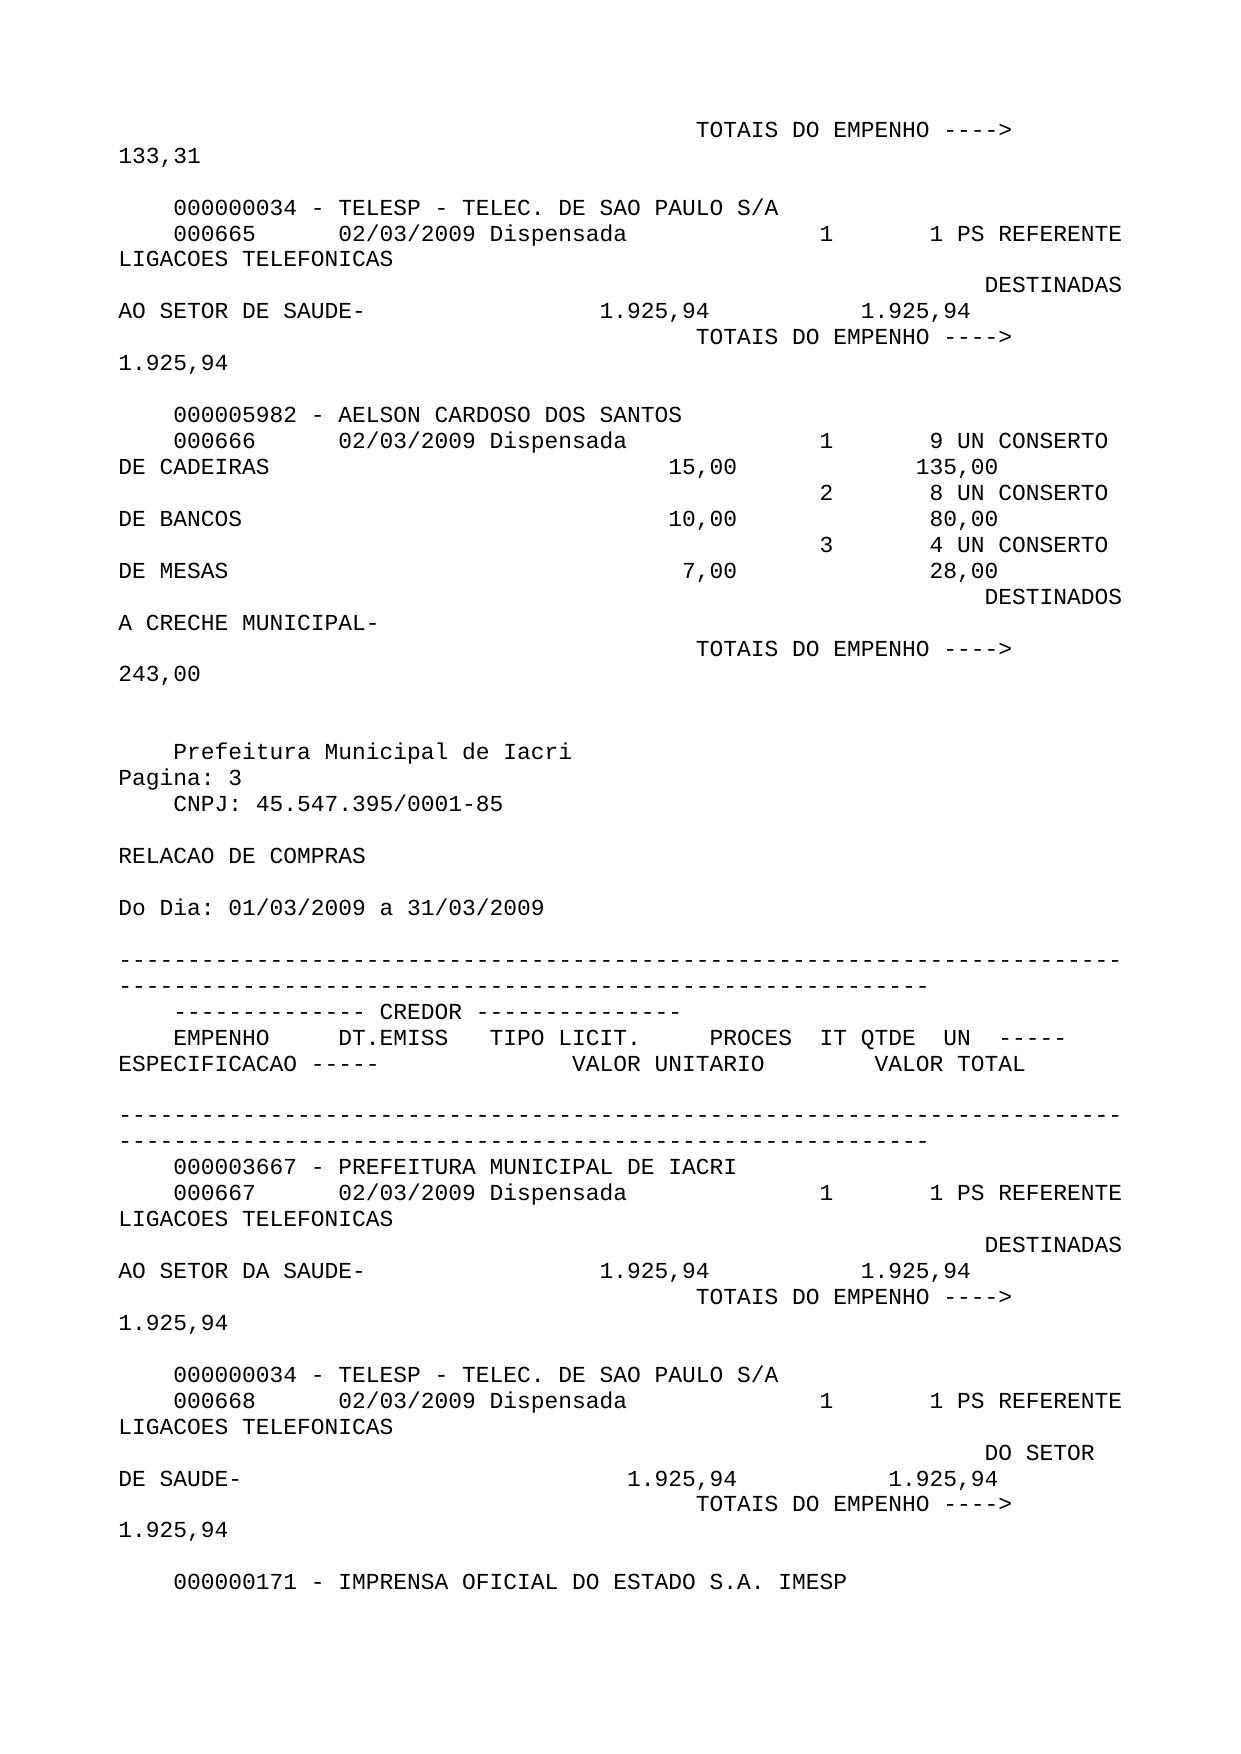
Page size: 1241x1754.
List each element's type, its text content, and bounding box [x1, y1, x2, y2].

text CNPJ: 45.547.395/0001-85 [118, 792, 1122, 818]
text 000665 02/03/2009 Dispensada 1 1 PS REFERENTE LIGACOES TELEFONICAS [118, 222, 1122, 274]
text 000000171 - IMPRENSA OFICIAL DO ESTADO S.A. IMESP [118, 1571, 1122, 1597]
text TOTAIS DO EMPENHO ----> 1.925,94 [118, 1285, 1122, 1337]
text ------------------------------------------------------------------------------------------------------------------------------------ [118, 1078, 1122, 1156]
text DESTINADAS AO SETOR DA SAUDE- 1.925,94 1.925,94 [118, 1233, 1122, 1285]
text DESTINADAS AO SETOR DE SAUDE- 1.925,94 1.925,94 [118, 274, 1122, 326]
text 000005982 - AELSON CARDOSO DOS SANTOS [118, 403, 1122, 429]
text 000666 02/03/2009 Dispensada 1 9 UN CONSERTO DE CADEIRAS 15,00 135,00 [118, 429, 1122, 481]
text Do Dia: 01/03/2009 a 31/03/2009 [118, 870, 1122, 922]
text TOTAIS DO EMPENHO ----> 243,00 [118, 637, 1122, 689]
text 000000034 - TELESP - TELEC. DE SAO PAULO S/A [118, 196, 1122, 222]
text TOTAIS DO EMPENHO ----> 1.925,94 [118, 326, 1122, 377]
text ------------------------------------------------------------------------------------------------------------------------------------ [118, 922, 1122, 1000]
text 000667 02/03/2009 Dispensada 1 1 PS REFERENTE LIGACOES TELEFONICAS [118, 1182, 1122, 1233]
text DO SETOR DE SAUDE- 1.925,94 1.925,94 [118, 1441, 1122, 1493]
text -------------- CREDOR --------------- [118, 1000, 1122, 1026]
text Prefeitura Municipal de Iacri Pagina: 3 [118, 741, 1122, 792]
text RELACAO DE COMPRAS [118, 818, 1122, 870]
text EMPENHO DT.EMISS TIPO LICIT. PROCES IT QTDE UN ----- ESPECIFICACAO ----- VALOR UNITARIO VALOR TOTAL [118, 1026, 1122, 1078]
text 000003667 - PREFEITURA MUNICIPAL DE IACRI [118, 1156, 1122, 1182]
text DESTINADOS A CRECHE MUNICIPAL- [118, 585, 1122, 637]
text 000668 02/03/2009 Dispensada 1 1 PS REFERENTE LIGACOES TELEFONICAS [118, 1389, 1122, 1441]
text 000000034 - TELESP - TELEC. DE SAO PAULO S/A [118, 1363, 1122, 1389]
text 3 4 UN CONSERTO DE MESAS 7,00 28,00 [118, 533, 1122, 585]
text TOTAIS DO EMPENHO ----> 133,31 [118, 118, 1122, 170]
text 2 8 UN CONSERTO DE BANCOS 10,00 80,00 [118, 481, 1122, 533]
text TOTAIS DO EMPENHO ----> 1.925,94 [118, 1493, 1122, 1545]
